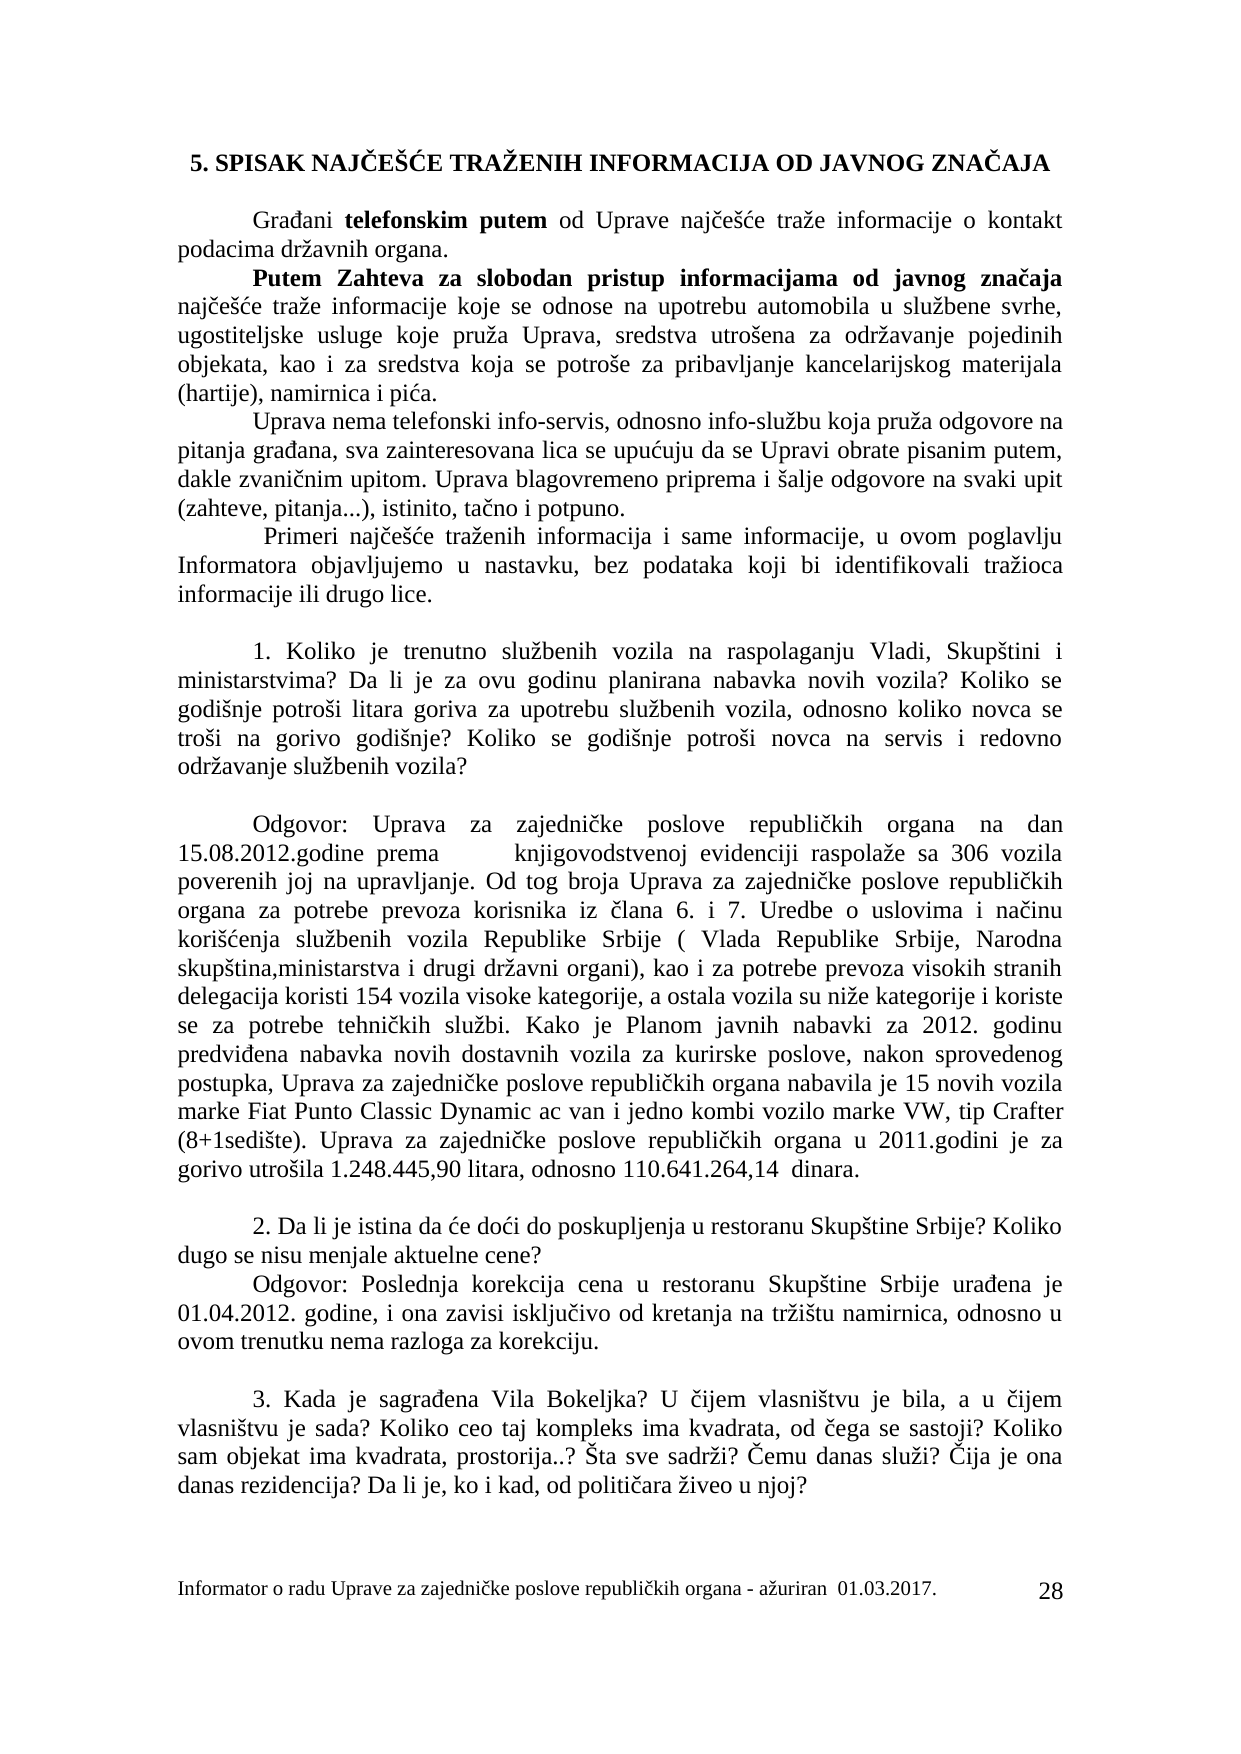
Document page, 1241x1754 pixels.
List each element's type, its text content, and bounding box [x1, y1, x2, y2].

text Primeri najčešće traženih informacija i same informacije, u ovom poglavlјu Informatora objavlјujemo u nastavku, bez podataka koji bi identifikovali tražioca informacije ili drugo lice. [177, 521, 1063, 608]
text Putem Zahteva za slobodan pristup informacijama od javnog značaja najčešće traže informacije koje se odnose na upotrebu automobila u službene svrhe, ugostitelјske usluge koje pruža Uprava, sredstva utrošena za održavanje pojedinih objekata, kao i za sredstva koja se potroše za pribavlјanje kancelarijskog materijala (hartije), namirnica i pića. [177, 263, 1063, 406]
text Građani telefonskim putem od Uprave najčešće traže informacije o kontakt podacima državnih organa. [177, 205, 1063, 263]
text Uprava nema telefonski info-servis, odnosno info-službu koja pruža odgovore na pitanja građana, sva zainteresovana lica se upućuju da se Upravi obrate pisanim putem, dakle zvaničnim upitom. Uprava blagovremeno priprema i šalјe odgovore na svaki upit (zahteve, pitanja...), istinito, tačno i potpuno. [177, 406, 1063, 521]
text 5. SPISAK NAJČEŠĆE TRAŽENIH INFORMACIJA OD JAVNOG ZNAČAJA [177, 148, 1063, 176]
text 2. Da li je istina da će doći do poskuplјenja u restoranu Skupštine Srbije? Koliko dugo se nisu menjale aktuelne cene? [177, 1211, 1063, 1269]
text Odgovor: Poslednja korekcija cena u restoranu Skupštine Srbije urađena je 01.04.2012. godine, i ona zavisi isklјučivo od kretanja na tržištu namirnica, odnosno u ovom trenutku nema razloga za korekciju. [177, 1269, 1063, 1355]
text Odgovor: Uprava za zajedničke poslove republičkih organa na dan 15.08.2012.godine prema knjigovodstvenoj evidenciji raspolaže sa 306 vozila poverenih joj na upravlјanje. Od tog broja Uprava za zajedničke poslove republičkih organa za potrebe prevoza korisnika iz člana 6. i 7. Uredbe o uslovima i načinu korišćenja službenih vozila Republike Srbije ( Vlada Republike Srbije, Narodna skupština,ministarstva i drugi državni organi), kao i za potrebe prevoza visokih stranih delegacija koristi 154 vozila visoke kategorije, a ostala vozila su niže kategorije i koriste se za potrebe tehničkih službi. Kako je Planom javnih nabavki za 2012. godinu predviđena nabavka novih dostavnih vozila za kurirske poslove, nakon sprovedenog postupka, Uprava za zajedničke poslove republičkih organa nabavila je 15 novih vozila marke Fiat Punto Classic Dynamic ac van i jedno kombi vozilo marke VW, tip Crafter (8+1sedište). Uprava za zajedničke poslove republičkih organa u 2011.godini je za gorivo utrošila 1.248.445,90 litara, odnosno 110.641.264,14 dinara. [177, 809, 1063, 1183]
text 3. Kada je sagrađena Vila Bokelјka? U čijem vlasništvu je bila, a u čijem vlasništvu je sada? Koliko ceo taj kompleks ima kvadrata, od čega se sastoji? Koliko sam objekat ima kvadrata, prostorija..? Šta sve sadrži? Čemu danas služi? Čija je ona danas rezidencija? Da li je, ko i kad, od političara živeo u njoj? [177, 1384, 1063, 1499]
text 1. Koliko je trenutno službenih vozila na raspolaganju Vladi, Skupštini i ministarstvima? Da li je za ovu godinu planirana nabavka novih vozila? Koliko se godišnje potroši litara goriva za upotrebu službenih vozila, odnosno koliko novca se troši na gorivo godišnje? Koliko se godišnje potroši novca na servis i redovno održavanje službenih vozila? [177, 636, 1063, 780]
